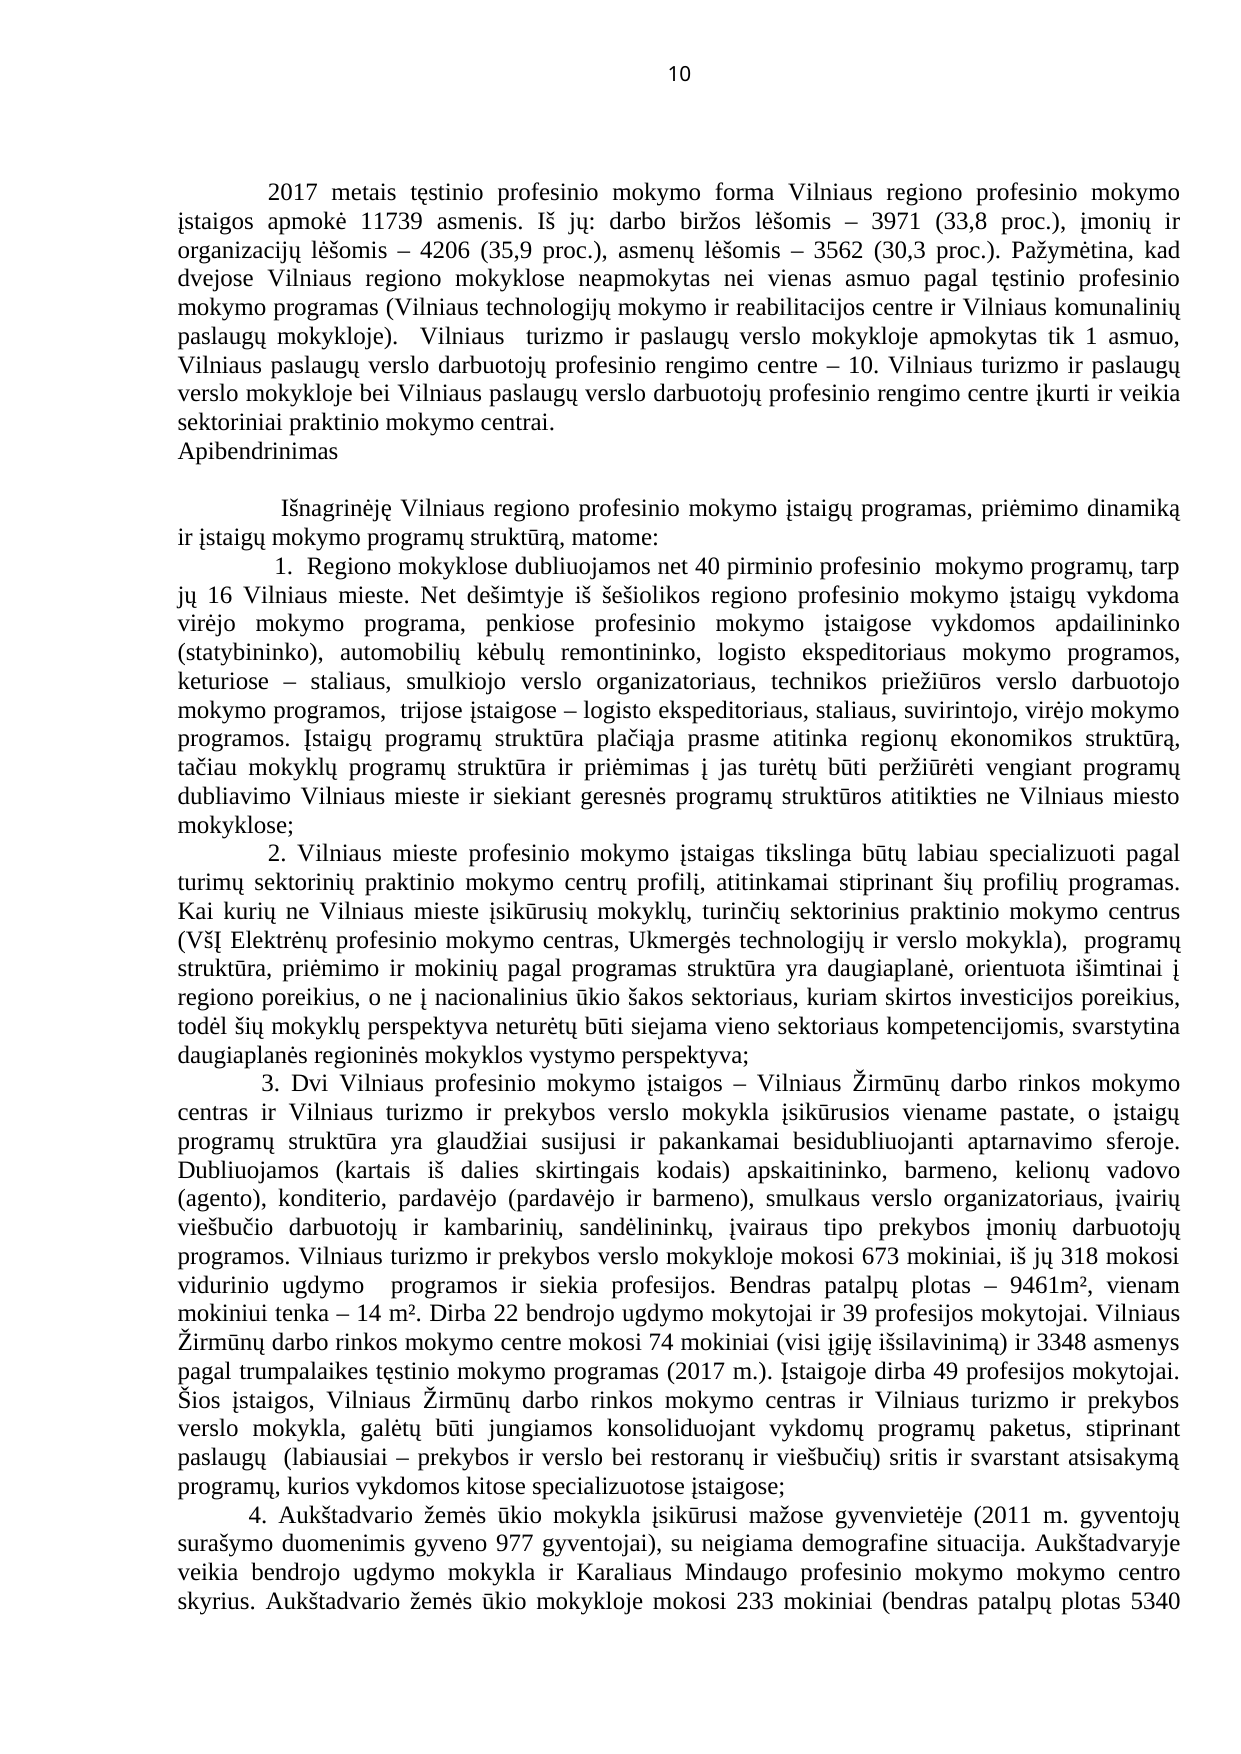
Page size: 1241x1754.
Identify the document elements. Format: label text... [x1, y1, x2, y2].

text 4. Aukštadvario žemės ūkio mokykla įsikūrusi mažose gyvenvietėje (2011 m. gyventojų surašymo duomenimis gyveno 977 gyventojai), su neigiama demografine situacija. Aukštadvaryje veikia bendrojo ugdymo mokykla ir Karaliaus Mindaugo profesinio mokymo mokymo centro skyrius. Aukštadvario žemės ūkio mokykloje mokosi 233 mokiniai (bendras patalpų plotas 5340 [177, 1500, 1181, 1615]
text Išnagrinėję Vilniaus regiono profesinio mokymo įstaigų programas, priėmimo dinamiką ir įstaigų mokymo programų struktūrą, matome: [177, 493, 1181, 551]
text 3. Dvi Vilniaus profesinio mokymo įstaigos – Vilniaus Žirmūnų darbo rinkos mokymo centras ir Vilniaus turizmo ir prekybos verslo mokykla įsikūrusios viename pastate, o įstaigų programų struktūra yra glaudžiai susijusi ir pakankamai besidubliuojanti aptarnavimo sferoje. Dubliuojamos (kartais iš dalies skirtingais kodais) apskaitininko, barmeno, kelionų vadovo (agento), konditerio, pardavėjo (pardavėjo ir barmeno), smulkaus verslo organizatoriaus, įvairių viešbučio darbuotojų ir kambarinių, sandėlininkų, įvairaus tipo prekybos įmonių darbuotojų programos. Vilniaus turizmo ir prekybos verslo mokykloje mokosi 673 mokiniai, iš jų 318 mokosi vidurinio ugdymo programos ir siekia profesijos. Bendras patalpų plotas – 9461m², vienam mokiniui tenka – 14 m². Dirba 22 bendrojo ugdymo mokytojai ir 39 profesijos mokytojai. Vilniaus Žirmūnų darbo rinkos mokymo centre mokosi 74 mokiniai (visi įgiję išsilavinimą) ir 3348 asmenys pagal trumpalaikes tęstinio mokymo programas (2017 m.). Įstaigoje dirba 49 profesijos mokytojai. Šios įstaigos, Vilniaus Žirmūnų darbo rinkos mokymo centras ir Vilniaus turizmo ir prekybos verslo mokykla, galėtų būti jungiamos konsoliduojant vykdomų programų paketus, stiprinant paslaugų (labiausiai – prekybos ir verslo bei restoranų ir viešbučių) sritis ir svarstant atsisakymą programų, kurios vykdomos kitose specializuotose įstaigose; [177, 1068, 1181, 1500]
text Apibendrinimas [177, 436, 1181, 465]
text 2017 metais tęstinio profesinio mokymo forma Vilniaus regiono profesinio mokymo įstaigos apmokė 11739 asmenis. Iš jų: darbo biržos lėšomis – 3971 (33,8 proc.), įmonių ir organizacijų lėšomis – 4206 (35,9 proc.), asmenų lėšomis – 3562 (30,3 proc.). Pažymėtina, kad dvejose Vilniaus regiono mokyklose neapmokytas nei vienas asmuo pagal tęstinio profesinio mokymo programas (Vilniaus technologijų mokymo ir reabilitacijos centre ir Vilniaus komunalinių paslaugų mokykloje). Vilniaus turizmo ir paslaugų verslo mokykloje apmokytas tik 1 asmuo, Vilniaus paslaugų verslo darbuotojų profesinio rengimo centre – 10. Vilniaus turizmo ir paslaugų verslo mokykloje bei Vilniaus paslaugų verslo darbuotojų profesinio rengimo centre įkurti ir veikia sektoriniai praktinio mokymo centrai. [177, 177, 1181, 436]
text 1. Regiono mokyklose dubliuojamos net 40 pirminio profesinio mokymo programų, tarp jų 16 Vilniaus mieste. Net dešimtyje iš šešiolikos regiono profesinio mokymo įstaigų vykdoma virėjo mokymo programa, penkiose profesinio mokymo įstaigose vykdomos apdailininko (statybininko), automobilių kėbulų remontininko, logisto ekspeditoriaus mokymo programos, keturiose – staliaus, smulkiojo verslo organizatoriaus, technikos priežiūros verslo darbuotojo mokymo programos, trijose įstaigose – logisto ekspeditoriaus, staliaus, suvirintojo, virėjo mokymo programos. Įstaigų programų struktūra plačiąja prasme atitinka regionų ekonomikos struktūrą, tačiau mokyklų programų struktūra ir priėmimas į jas turėtų būti peržiūrėti vengiant programų dubliavimo Vilniaus mieste ir siekiant geresnės programų struktūros atitikties ne Vilniaus miesto mokyklose; [177, 551, 1181, 838]
text 2. Vilniaus mieste profesinio mokymo įstaigas tikslinga būtų labiau specializuoti pagal turimų sektorinių praktinio mokymo centrų profilį, atitinkamai stiprinant šių profilių programas. Kai kurių ne Vilniaus mieste įsikūrusių mokyklų, turinčių sektorinius praktinio mokymo centrus (VšĮ Elektrėnų profesinio mokymo centras, Ukmergės technologijų ir verslo mokykla), programų struktūra, priėmimo ir mokinių pagal programas struktūra yra daugiaplanė, orientuota išimtinai į regiono poreikius, o ne į nacionalinius ūkio šakos sektoriaus, kuriam skirtos investicijos poreikius, todėl šių mokyklų perspektyva neturėtų būti siejama vieno sektoriaus kompetencijomis, svarstytina daugiaplanės regioninės mokyklos vystymo perspektyva; [177, 838, 1181, 1068]
